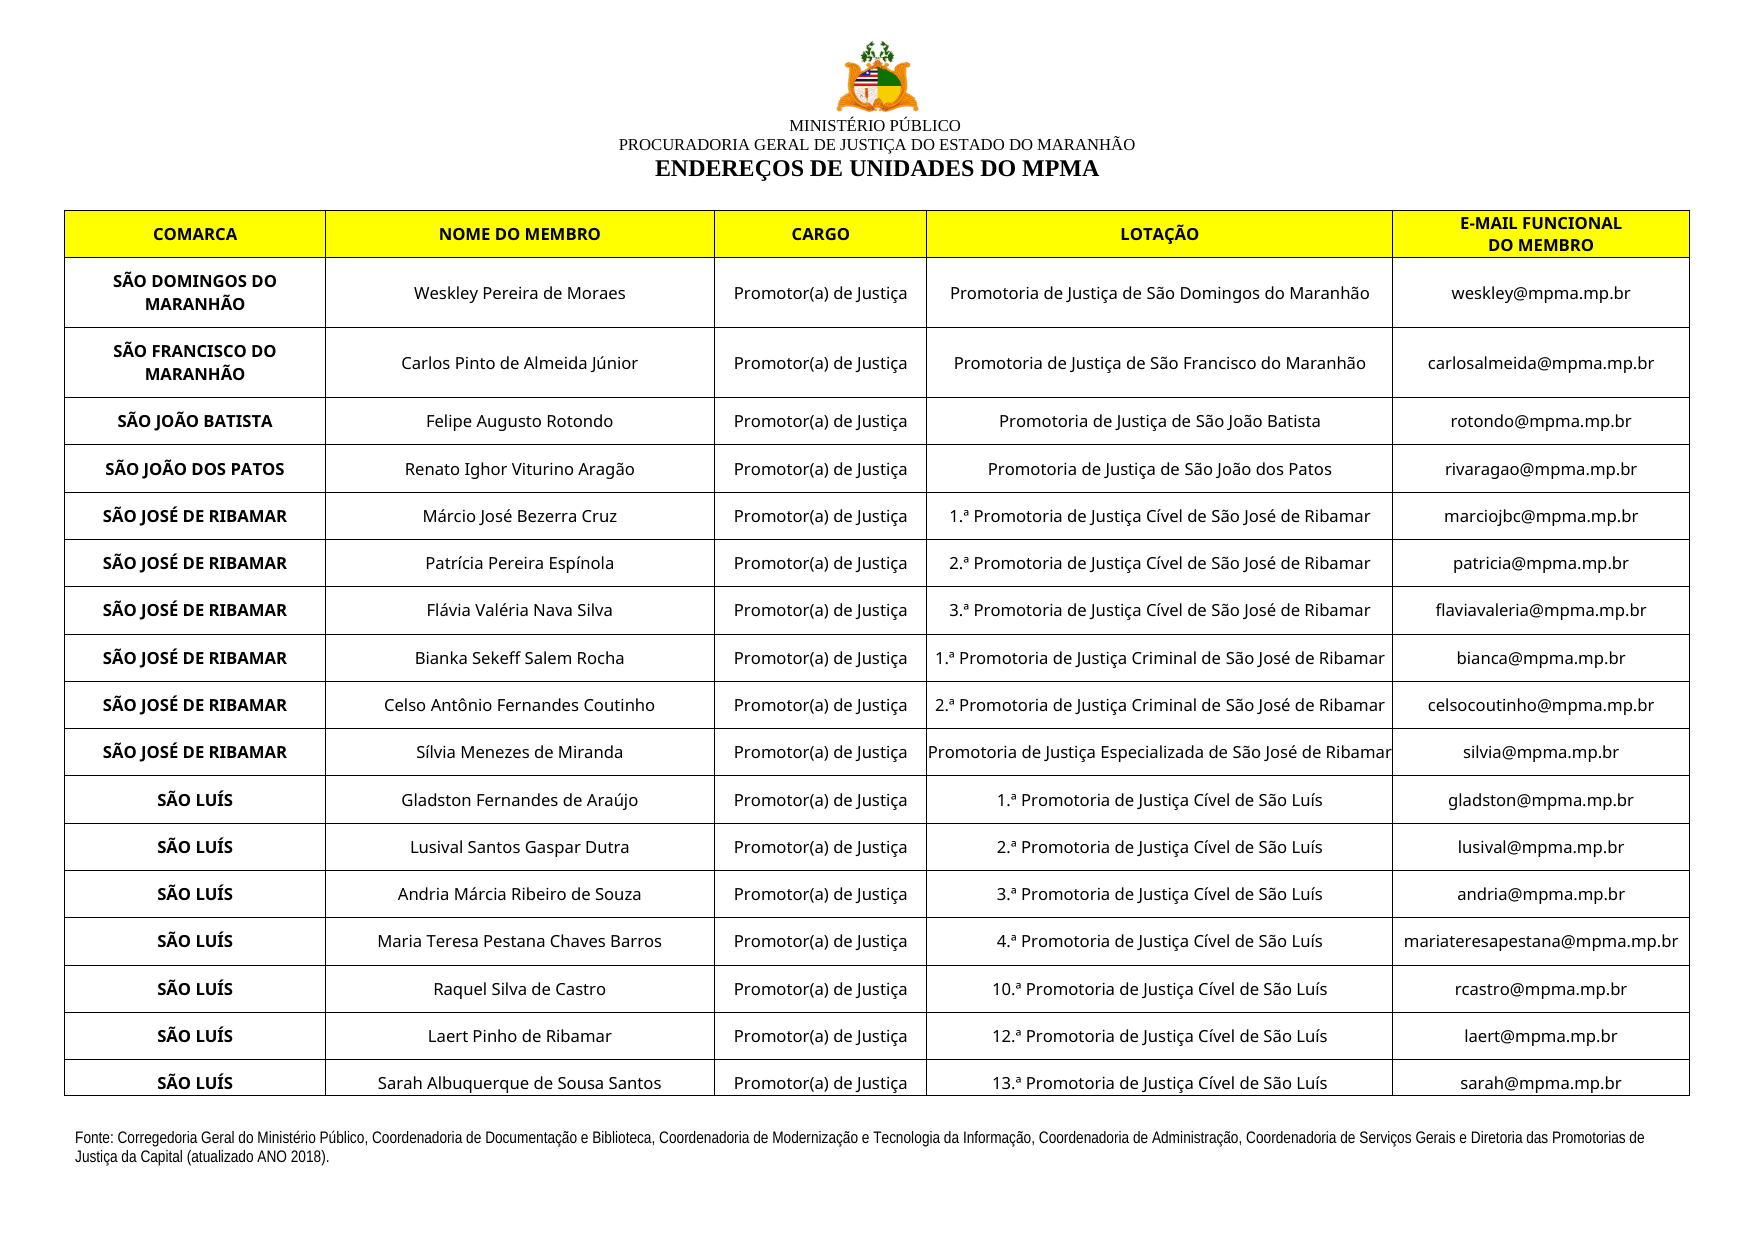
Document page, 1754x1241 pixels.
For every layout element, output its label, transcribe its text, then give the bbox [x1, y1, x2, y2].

table_cell Promotor(a) de Justiça [715, 824, 926, 870]
table_header COMARCA [65, 211, 325, 257]
table_cell Patrícia Pereira Espínola [326, 540, 714, 586]
table_cell 4.ª Promotoria de Justiça Cível de São Luís [927, 918, 1392, 964]
table_cell Andria Márcia Ribeiro de Souza [326, 871, 714, 917]
picture [834, 39, 920, 116]
table_cell SÃO JOSÉ DE RIBAMAR [65, 540, 325, 586]
table_cell marciojbc@mpma.mp.br [1393, 493, 1689, 539]
table_cell SÃO FRANCISCO DO MARANHÃO [65, 328, 325, 397]
table_cell Promotor(a) de Justiça [715, 776, 926, 823]
table_cell Promotor(a) de Justiça [715, 1013, 926, 1059]
table_cell 2.ª Promotoria de Justiça Criminal de São José de Ribamar [927, 682, 1392, 728]
table_cell Promotor(a) de Justiça [715, 682, 926, 728]
table_header LOTAÇÃO [927, 211, 1392, 257]
table_cell 12.ª Promotoria de Justiça Cível de São Luís [927, 1013, 1392, 1059]
table_cell Promotor(a) de Justiça [715, 587, 926, 633]
table_cell SÃO JOSÉ DE RIBAMAR [65, 729, 325, 775]
table_cell SÃO JOSÉ DE RIBAMAR [65, 587, 325, 633]
table_cell Promotor(a) de Justiça [715, 966, 926, 1012]
table_cell 2.ª Promotoria de Justiça Cível de São José de Ribamar [927, 540, 1392, 586]
table_cell celsocoutinho@mpma.mp.br [1393, 682, 1689, 728]
table_cell 3.ª Promotoria de Justiça Cível de São José de Ribamar [927, 587, 1392, 633]
table_header NOME DO MEMBRO [326, 211, 714, 257]
table_cell Promotor(a) de Justiça [715, 328, 926, 397]
table_cell Raquel Silva de Castro [326, 966, 714, 1012]
table_cell SÃO JOÃO DOS PATOS [65, 445, 325, 492]
table_cell 1.ª Promotoria de Justiça Cível de São José de Ribamar [927, 493, 1392, 539]
table_cell Bianka Sekeff Salem Rocha [326, 635, 714, 681]
table_cell 1.ª Promotoria de Justiça Cível de São Luís [927, 776, 1392, 823]
table_cell SÃO JOÃO BATISTA [65, 398, 325, 444]
table_cell Promotor(a) de Justiça [715, 398, 926, 444]
table_cell rotondo@mpma.mp.br [1393, 398, 1689, 444]
table_cell laert@mpma.mp.br [1393, 1013, 1689, 1059]
table_cell Promotoria de Justiça de São Domingos do Maranhão [927, 258, 1392, 327]
table_cell andria@mpma.mp.br [1393, 871, 1689, 917]
table_cell 13.ª Promotoria de Justiça Cível de São Luís [927, 1060, 1392, 1095]
table_cell SÃO DOMINGOS DO MARANHÃO [65, 258, 325, 327]
table_cell Promotoria de Justiça Especializada de São José de Ribamar [927, 729, 1392, 775]
table_cell weskley@mpma.mp.br [1393, 258, 1689, 327]
table_cell Sarah Albuquerque de Sousa Santos [326, 1060, 714, 1095]
table_cell SÃO LUÍS [65, 1013, 325, 1059]
table_cell Márcio José Bezerra Cruz [326, 493, 714, 539]
table_cell Celso Antônio Fernandes Coutinho [326, 682, 714, 728]
table_cell SÃO LUÍS [65, 824, 325, 870]
table_cell 10.ª Promotoria de Justiça Cível de São Luís [927, 966, 1392, 1012]
table_cell silvia@mpma.mp.br [1393, 729, 1689, 775]
table_cell mariateresapestana@mpma.mp.br [1393, 918, 1689, 964]
table_cell Maria Teresa Pestana Chaves Barros [326, 918, 714, 964]
table_cell bianca@mpma.mp.br [1393, 635, 1689, 681]
table_cell SÃO LUÍS [65, 918, 325, 964]
table_cell Weskley Pereira de Moraes [326, 258, 714, 327]
table_header E-MAIL FUNCIONAL DO MEMBRO [1393, 211, 1689, 257]
table_cell flaviavaleria@mpma.mp.br [1393, 587, 1689, 633]
table_cell lusival@mpma.mp.br [1393, 824, 1689, 870]
table_cell SÃO LUÍS [65, 871, 325, 917]
table_cell 1.ª Promotoria de Justiça Criminal de São José de Ribamar [927, 635, 1392, 681]
table_cell SÃO LUÍS [65, 966, 325, 1012]
table_cell Flávia Valéria Nava Silva [326, 587, 714, 633]
table_cell Carlos Pinto de Almeida Júnior [326, 328, 714, 397]
table_cell Promotoria de Justiça de São Francisco do Maranhão [927, 328, 1392, 397]
table_header CARGO [715, 211, 926, 257]
table_cell 3.ª Promotoria de Justiça Cível de São Luís [927, 871, 1392, 917]
table_cell Gladston Fernandes de Araújo [326, 776, 714, 823]
table_cell Promotor(a) de Justiça [715, 445, 926, 492]
table_cell Promotor(a) de Justiça [715, 540, 926, 586]
table_cell Renato Ighor Viturino Aragão [326, 445, 714, 492]
table_cell rcastro@mpma.mp.br [1393, 966, 1689, 1012]
table_cell Lusival Santos Gaspar Dutra [326, 824, 714, 870]
table_cell Promotoria de Justiça de São João dos Patos [927, 445, 1392, 492]
table_cell 2.ª Promotoria de Justiça Cível de São Luís [927, 824, 1392, 870]
table_cell Felipe Augusto Rotondo [326, 398, 714, 444]
table_cell SÃO LUÍS [65, 776, 325, 823]
table_cell SÃO JOSÉ DE RIBAMAR [65, 682, 325, 728]
table_cell rivaragao@mpma.mp.br [1393, 445, 1689, 492]
table_cell Promotor(a) de Justiça [715, 635, 926, 681]
table_cell gladston@mpma.mp.br [1393, 776, 1689, 823]
table_cell Promotor(a) de Justiça [715, 918, 926, 964]
table_cell Promotor(a) de Justiça [715, 258, 926, 327]
table_cell Promotor(a) de Justiça [715, 1060, 926, 1095]
table_cell carlosalmeida@mpma.mp.br [1393, 328, 1689, 397]
table_cell Promotor(a) de Justiça [715, 871, 926, 917]
table_cell SÃO JOSÉ DE RIBAMAR [65, 493, 325, 539]
table_cell Laert Pinho de Ribamar [326, 1013, 714, 1059]
table_cell patricia@mpma.mp.br [1393, 540, 1689, 586]
table_cell Promotoria de Justiça de São João Batista [927, 398, 1392, 444]
table_cell Promotor(a) de Justiça [715, 493, 926, 539]
table_cell SÃO JOSÉ DE RIBAMAR [65, 635, 325, 681]
table_cell Sílvia Menezes de Miranda [326, 729, 714, 775]
table_cell Promotor(a) de Justiça [715, 729, 926, 775]
table_cell SÃO LUÍS [65, 1060, 325, 1095]
table_cell sarah@mpma.mp.br [1393, 1060, 1689, 1095]
